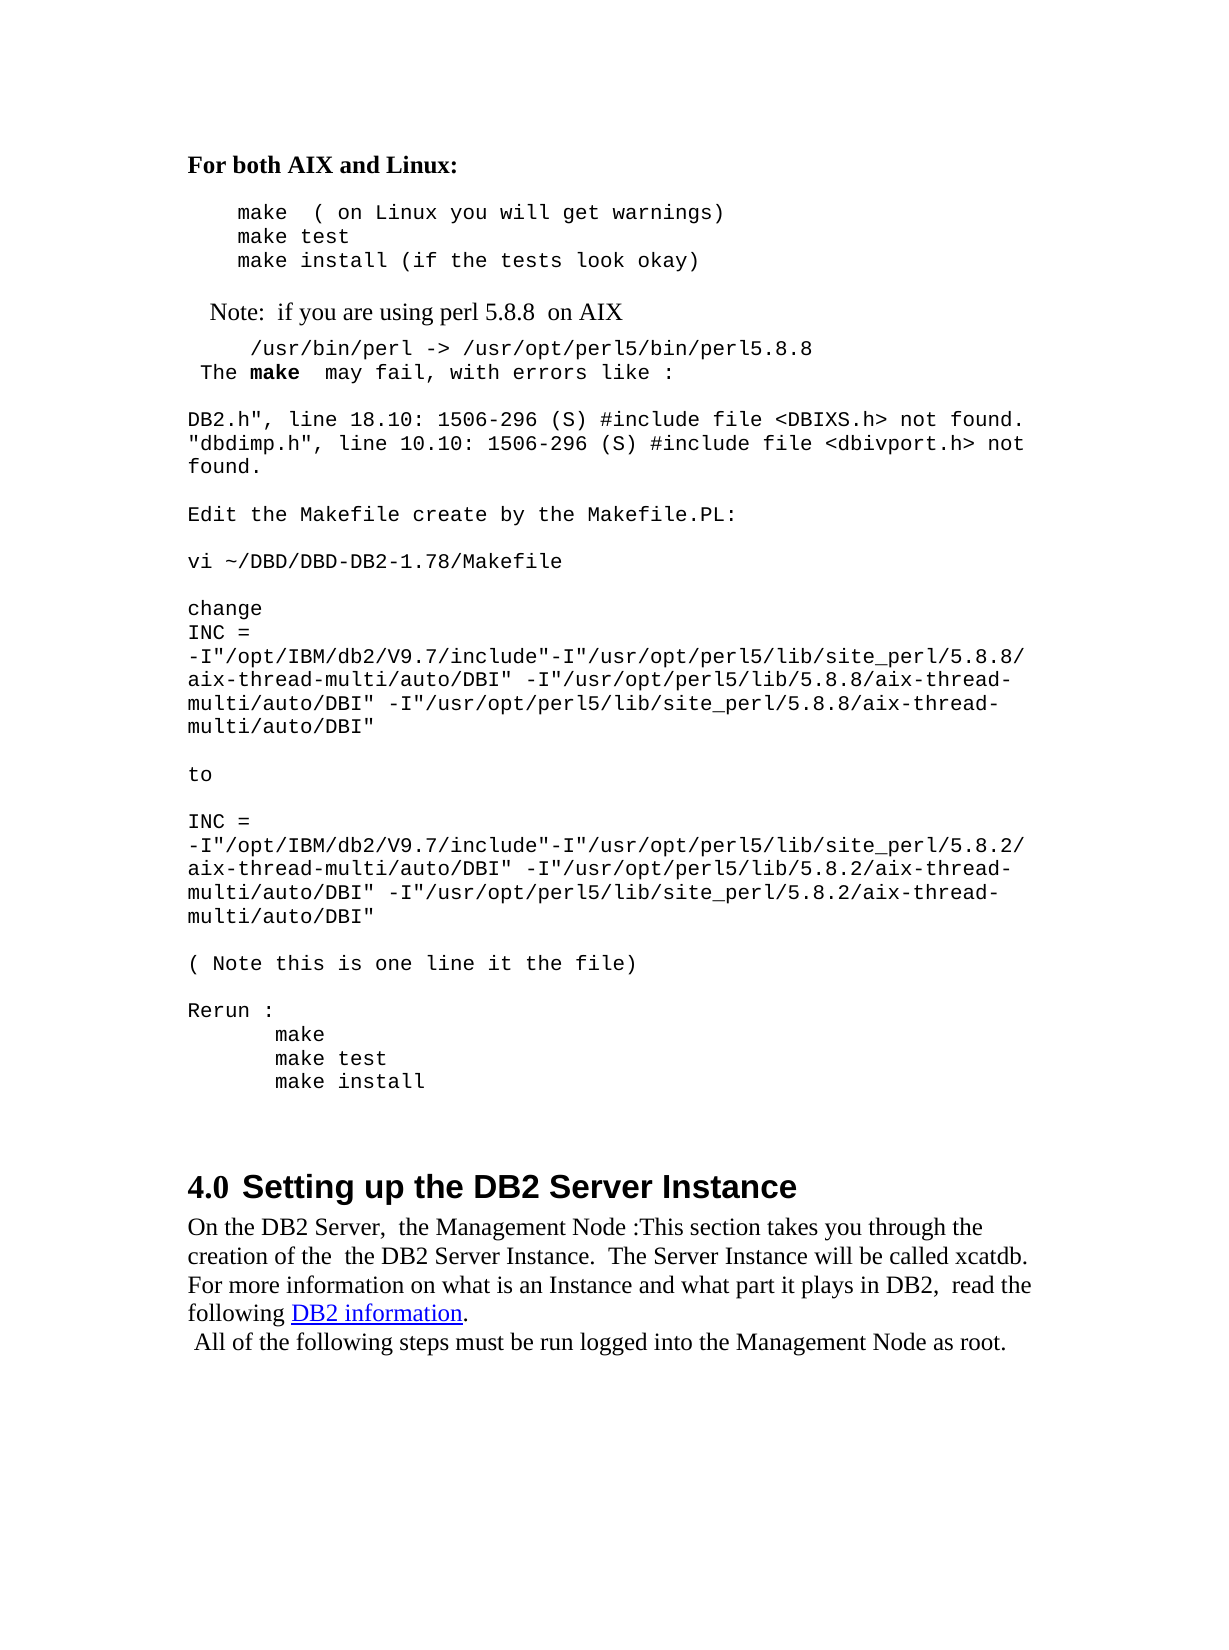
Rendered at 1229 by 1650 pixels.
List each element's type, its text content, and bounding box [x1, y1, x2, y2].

text make test [187, 1048, 1041, 1071]
text ( Note this is one line it the file) [187, 953, 1041, 977]
text make ( on Linux you will get warnings) [187, 202, 1041, 226]
text For both AIX and Linux: [187, 150, 1041, 179]
text Note: if you are using perl 5.8.8 on AIX [187, 297, 1041, 326]
text Edit the Makefile create by the Makefile.PL: [187, 504, 1041, 527]
text change [187, 598, 1041, 622]
text INC = -I"/opt/IBM/db2/V9.7/include"-I"/usr/opt/perl5/lib/site_perl/5.8.8/aix-thread-multi/auto/DBI" -I"/usr/opt/perl5/lib/5.8.8/aix-thread-multi/auto/DBI" -I"/usr/opt/perl5/lib/site_perl/5.8.8/aix-thread-multi/auto/DBI" [187, 622, 1041, 740]
text /usr/bin/perl -> /usr/opt/perl5/bin/perl5.8.8 [187, 338, 1041, 362]
text All of the following steps must be run logged into the Management Node as root. [187, 1327, 1041, 1356]
text make install (if the tests look okay) [187, 250, 1041, 273]
subtitle Setting up the DB2 Server Instance [187, 1167, 1041, 1206]
text "dbdimp.h", line 10.10: 1506-296 (S) #include file <dbivport.h> not found. [187, 433, 1041, 480]
text make test [187, 226, 1041, 250]
text On the DB2 Server, the Management Node :This section takes you through the creation of the the DB2 Server Instance. The Server Instance will be called xcatdb. For more information on what is an Instance and what part it plays in DB2, read the following DB2 information. [187, 1212, 1041, 1327]
text INC = -I"/opt/IBM/db2/V9.7/include"-I"/usr/opt/perl5/lib/site_perl/5.8.2/aix-thread-multi/auto/DBI" -I"/usr/opt/perl5/lib/5.8.2/aix-thread-multi/auto/DBI" -I"/usr/opt/perl5/lib/site_perl/5.8.2/aix-thread-multi/auto/DBI" [187, 811, 1041, 929]
text Rerun : [187, 1000, 1041, 1024]
text vi ~/DBD/DBD-DB2-1.78/Makefile [187, 551, 1041, 575]
text to [187, 764, 1041, 787]
text DB2.h", line 18.10: 1506-296 (S) #include file <DBIXS.h> not found. [187, 409, 1041, 433]
text make [187, 1024, 1041, 1048]
text The make may fail, with errors like : [187, 362, 1041, 386]
text make install [187, 1071, 1041, 1095]
